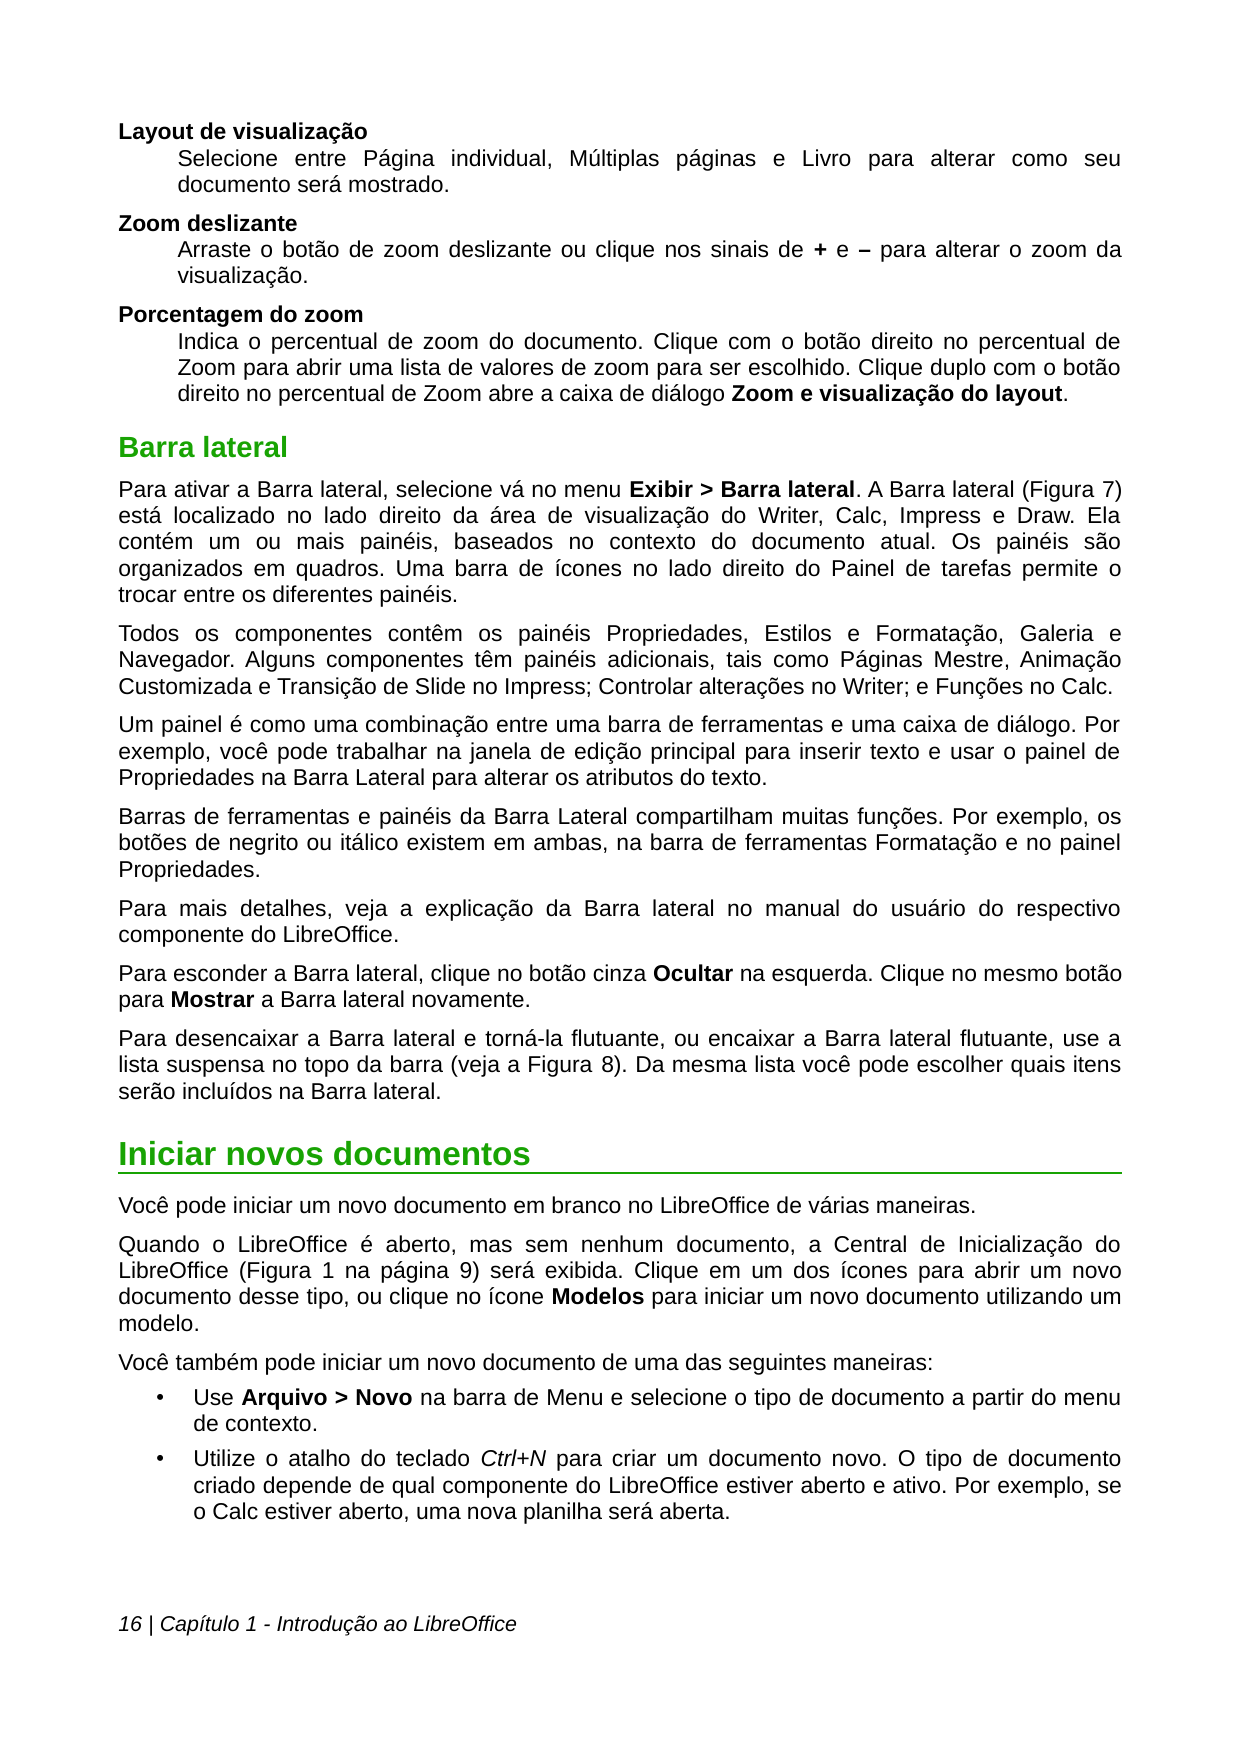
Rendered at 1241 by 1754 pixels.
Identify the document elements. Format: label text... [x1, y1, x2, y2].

text Barras de ferramentas e painéis da Barra Lateral compartilham muitas funções. Por exemplo, os botões de negrito ou itálico existem em ambas, na barra de ferramentas Formatação e no painel Propriedades. [118, 803, 1122, 882]
text Para esconder a Barra lateral, clique no botão cinza Ocultar na esquerda. Clique no mesmo botão para Mostrar a Barra lateral novamente. [118, 960, 1122, 1012]
text Quando o LibreOffice é aberto, mas sem nenhum documento, a Central de Inicialização do LibreOffice (Figura 1 na página 9) será exibida. Clique em um dos ícones para abrir um novo documento desse tipo, ou clique no ícone Modelos para iniciar um novo documento utilizando um modelo. [118, 1231, 1122, 1336]
text Você pode iniciar um novo documento em branco no LibreOffice de várias maneiras. [118, 1192, 1122, 1218]
text Layout de visualização [118, 118, 1122, 144]
subtitle Iniciar novos documentos [118, 1133, 1122, 1172]
text Para mais detalhes, veja a explicação da Barra lateral no manual do usuário do respectivo componente do LibreOffice. [118, 894, 1122, 947]
text Arraste o botão de zoom deslizante ou clique nos sinais de + e – para alterar o zoom da visualização. [177, 236, 1122, 289]
text Para desencaixar a Barra lateral e torná-la flutuante, ou encaixar a Barra lateral flutuante, use a lista suspensa no topo da barra (veja a Figura 8). Da mesma lista você pode escolher quais itens serão incluídos na Barra lateral. [118, 1025, 1122, 1104]
text Todos os componentes contêm os painéis Propriedades, Estilos e Formatação, Galeria e Navegador. Alguns componentes têm painéis adicionais, tais como Páginas Mestre, Animação Customizada e Transição de Slide no Impress; Controlar alterações no Writer; e Funções no Calc. [118, 620, 1122, 699]
subtitle Barra lateral [118, 430, 1122, 464]
text Porcentagem do zoom [118, 301, 1122, 328]
text Zoom deslizante [118, 210, 1122, 236]
text Selecione entre Página individual, Múltiplas páginas e Livro para alterar como seu documento será mostrado. [177, 144, 1122, 197]
text Um painel é como uma combinação entre uma barra de ferramentas e uma caixa de diálogo. Por exemplo, você pode trabalhar na janela de edição principal para inserir texto e usar o painel de Propriedades na Barra Lateral para alterar os atributos do texto. [118, 711, 1122, 791]
text Indica o percentual de zoom do documento. Clique com o botão direito no percentual de Zoom para abrir uma lista de valores de zoom para ser escolhido. Clique duplo com o botão direito no percentual de Zoom abre a caixa de diálogo Zoom e visualização do layout. [177, 328, 1122, 407]
list Use Arquivo > Novo na barra de Menu e selecione o tipo de documento a partir do menu de contexto. [156, 1384, 1122, 1437]
text Você também pode iniciar um novo documento de uma das seguintes maneiras: [118, 1348, 1122, 1375]
text Para ativar a Barra lateral, selecione vá no menu Exibir > Barra lateral. A Barra lateral (Figura 7) está localizado no lado direito da área de visualização do Writer, Calc, Impress e Draw. Ela contém um ou mais painéis, baseados no contexto do documento atual. Os painéis são organizados em quadros. Uma barra de ícones no lado direito do Painel de tarefas permite o trocar entre os diferentes painéis. [118, 476, 1122, 607]
list Utilize o atalho do teclado Ctrl+N para criar um documento novo. O tipo de documento criado depende de qual componente do LibreOffice estiver aberto e ativo. Por exemplo, se o Calc estiver aberto, uma nova planilha será aberta. [156, 1445, 1122, 1524]
